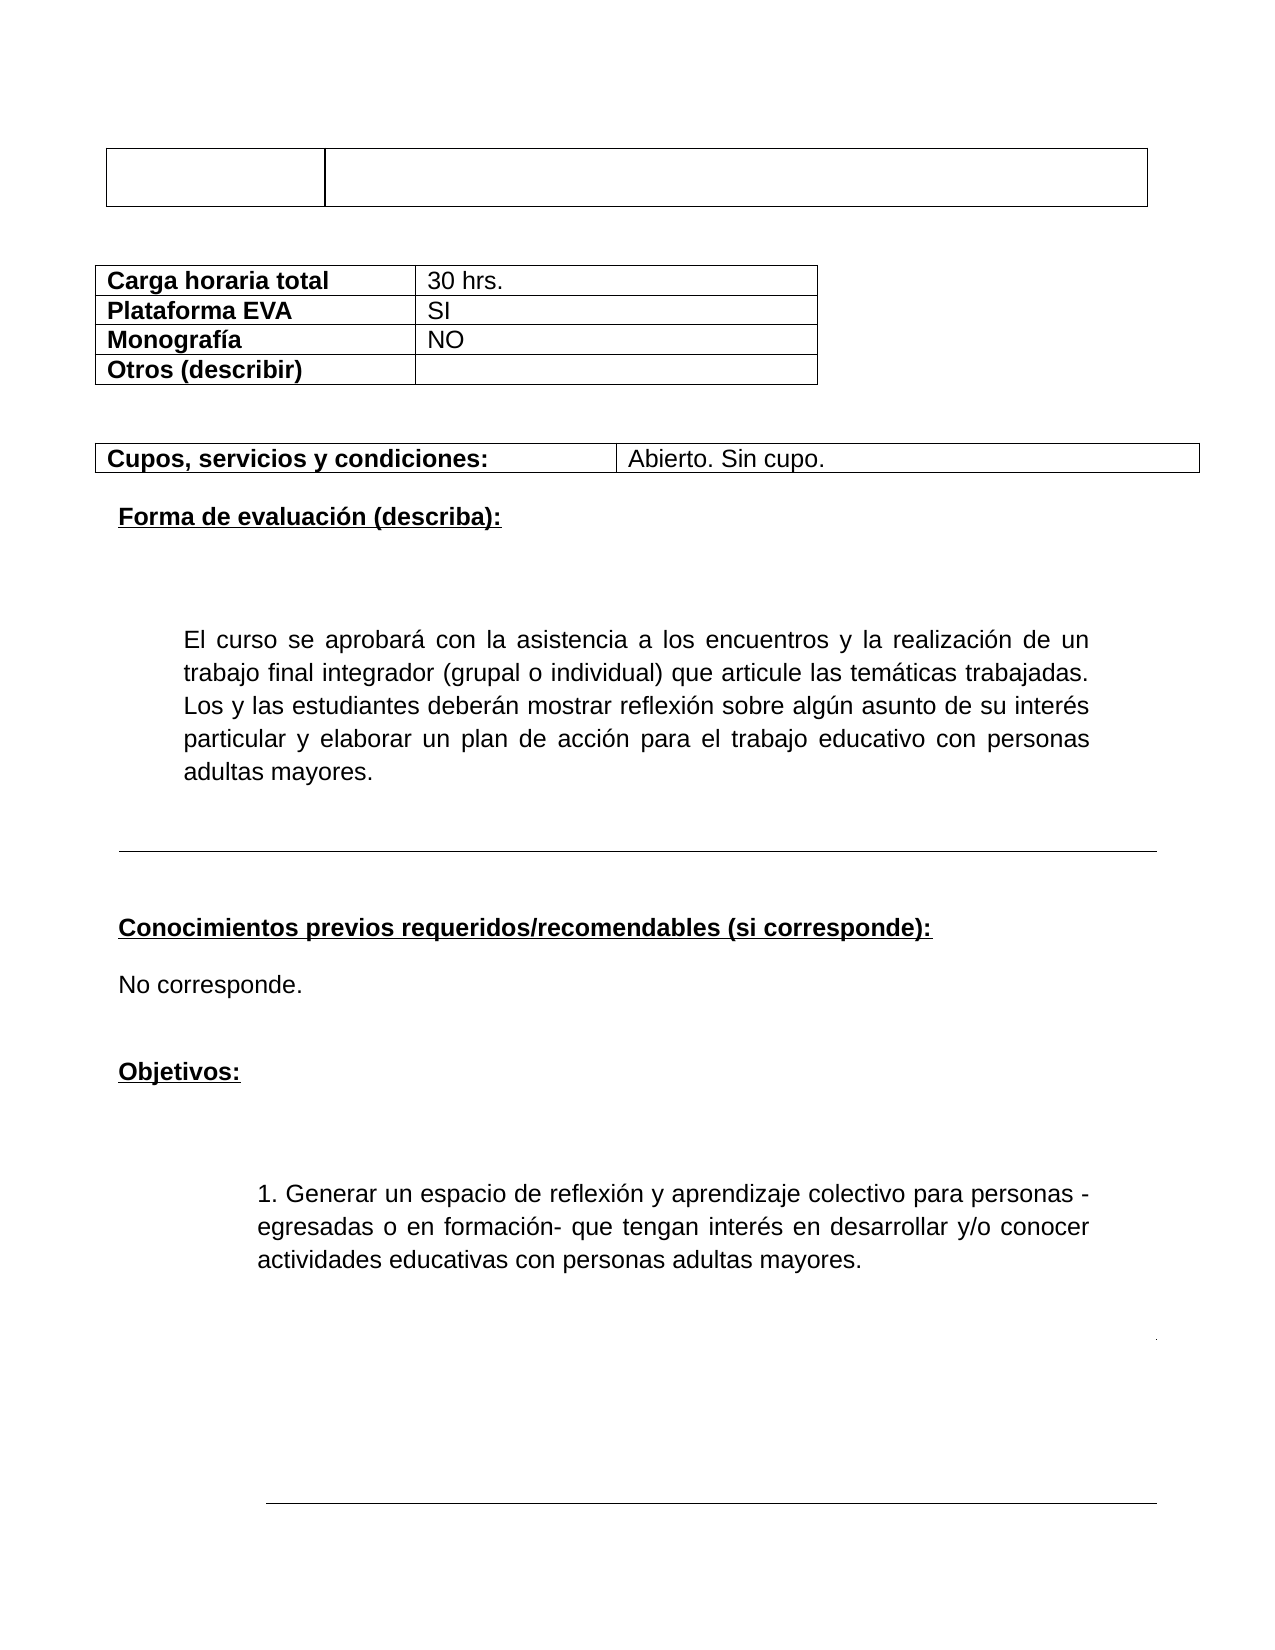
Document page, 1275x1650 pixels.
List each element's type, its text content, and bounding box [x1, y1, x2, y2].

text Conocimientos previos requeridos/recomendables (si corresponde): [118, 913, 1157, 942]
table_cell [416, 355, 817, 384]
table_cell Monografía [96, 325, 415, 354]
table_cell SI [416, 296, 817, 324]
text Objetivos: [118, 1057, 1157, 1085]
table_cell Otros (describir) [96, 355, 415, 384]
table_header 30 hrs. [416, 266, 817, 294]
table_cell [326, 149, 1147, 206]
text 1. Generar un espacio de reflexión y aprendizaje colectivo para personas -egresadas o en formación- que tengan interés en desarrollar y/o conocer actividades educativas con personas adultas mayores. [193, 1115, 1156, 1339]
text Forma de evaluación (describa): [118, 502, 1157, 531]
table_cell NO [416, 325, 817, 354]
table_cell Plataforma EVA [96, 296, 415, 324]
text No corresponde. [118, 970, 1157, 999]
table_header Cupos, servicios y condiciones: [96, 444, 616, 472]
table_header Abierto. Sin cupo. [617, 444, 1199, 472]
text El curso se aprobará con la asistencia a los encuentros y la realización de un trabajo final integrador (grupal o individual) que articule las temáticas trabajadas. Los y las estudiantes deberán mostrar reflexión sobre algún asunto de su interés particular y elaborar un plan de acción para el trabajo educativo con personas adultas mayores. [119, 561, 1156, 850]
table_header Carga horaria total [96, 266, 415, 294]
